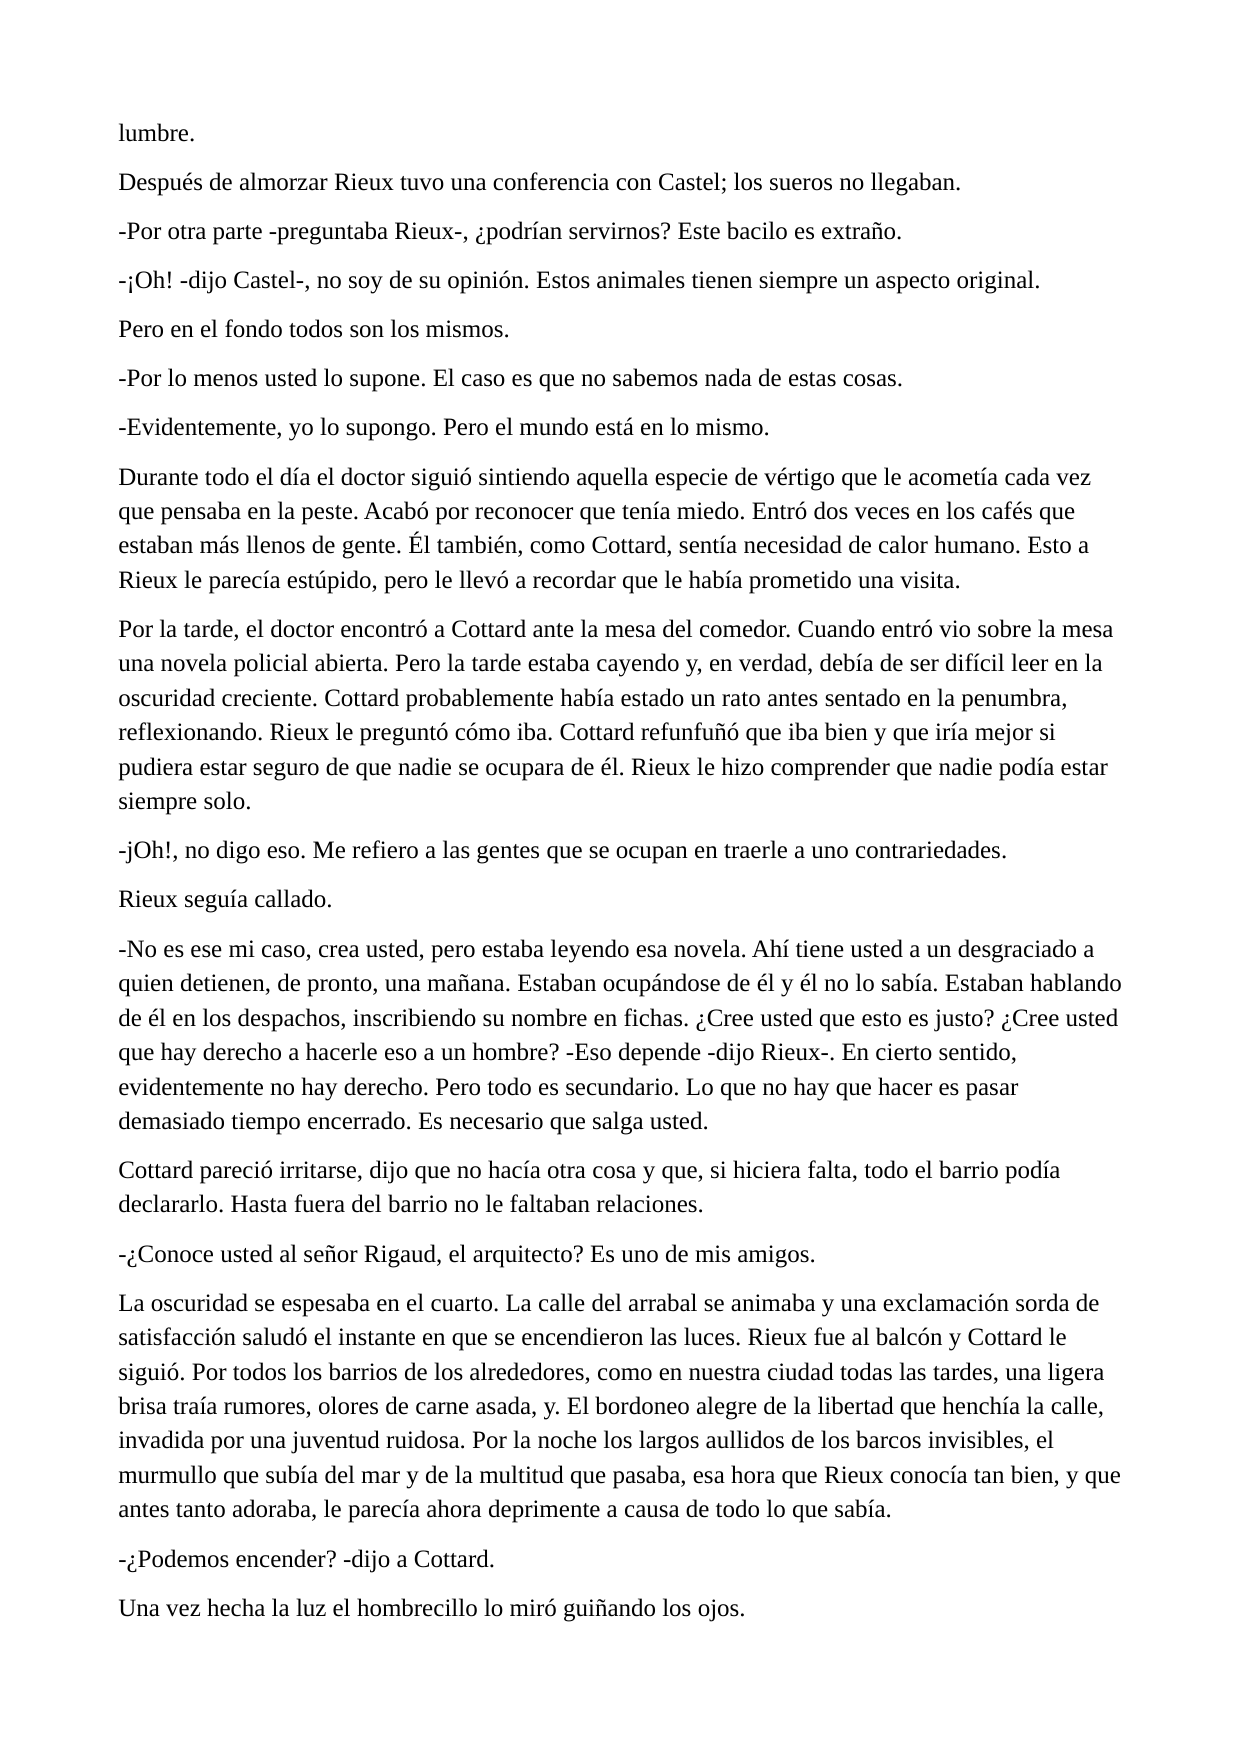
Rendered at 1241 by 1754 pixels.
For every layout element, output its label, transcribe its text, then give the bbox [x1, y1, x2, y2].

text Pero en el fondo todos son los mismos. [118, 314, 1122, 343]
text Cottard pareció irritarse, dijo que no hacía otra cosa y que, si hiciera falta, todo el barrio podía declararlo. Hasta fuera del barrio no le faltaban relaciones. [118, 1155, 1122, 1218]
text -¡Oh! -dijo Castel-, no soy de su opinión. Estos animales tienen siempre un aspecto original. [118, 265, 1122, 294]
text La oscuridad se espesaba en el cuarto. La calle del arrabal se animaba y una exclamación sorda de satisfacción saludó el instante en que se encendieron las luces. Rieux fue al balcón y Cottard le siguió. Por todos los barrios de los alrededores, como en nuestra ciudad todas las tardes, una ligera brisa traía rumores, olores de carne asada, y. El bordoneo alegre de la libertad que henchía la calle, invadida por una juventud ruidosa. Por la noche los largos aullidos de los barcos invisibles, el murmullo que subía del mar y de la multitud que pasaba, esa hora que Rieux conocía tan bien, y que antes tanto adoraba, le parecía ahora deprimente a causa de todo lo que sabía. [118, 1288, 1122, 1523]
text -¿Podemos encender? -dijo a Cottard. [118, 1544, 1122, 1572]
text -jOh!, no digo eso. Me refiero a las gentes que se ocupan en traerle a uno contrariedades. [118, 836, 1122, 864]
text Por la tarde, el doctor encontró a Cottard ante la mesa del comedor. Cuando entró vio sobre la mesa una novela policial abierta. Pero la tarde estaba cayendo y, en verdad, debía de ser difícil leer en la oscuridad creciente. Cottard probablemente había estado un rato antes sentado en la penumbra, reflexionando. Rieux le preguntó cómo iba. Cottard refunfuñó que iba bien y que iría mejor si pudiera estar seguro de que nadie se ocupara de él. Rieux le hizo comprender que nadie podía estar siempre solo. [118, 614, 1122, 815]
text lumbre. [118, 118, 1122, 147]
text -Por lo menos usted lo supone. El caso es que no sabemos nada de estas cosas. [118, 363, 1122, 392]
text Durante todo el día el doctor siguió sintiendo aquella especie de vértigo que le acometía cada vez que pensaba en la peste. Acabó por reconocer que tenía miedo. Entró dos veces en los cafés que estaban más llenos de gente. Él también, como Cottard, sentía necesidad de calor humano. Esto a Rieux le parecía estúpido, pero le llevó a recordar que le había prometido una visita. [118, 462, 1122, 594]
text -¿Conoce usted al señor Rigaud, el arquitecto? Es uno de mis amigos. [118, 1239, 1122, 1267]
text -No es ese mi caso, crea usted, pero estaba leyendo esa novela. Ahí tiene usted a un desgraciado a quien detienen, de pronto, una mañana. Estaban ocupándose de él y él no lo sabía. Estaban hablando de él en los despachos, inscribiendo su nombre en fichas. ¿Cree usted que esto es justo? ¿Cree usted que hay derecho a hacerle eso a un hombre? -Eso depende -dijo Rieux-. En cierto sentido, evidentemente no hay derecho. Pero todo es secundario. Lo que no hay que hacer es pasar demasiado tiempo encerrado. Es necesario que salga usted. [118, 934, 1122, 1135]
text -Por otra parte -preguntaba Rieux-, ¿podrían servirnos? Este bacilo es extraño. [118, 216, 1122, 245]
text Una vez hecha la luz el hombrecillo lo miró guiñando los ojos. [118, 1593, 1122, 1621]
text Después de almorzar Rieux tuvo una conferencia con Castel; los sueros no llegaban. [118, 167, 1122, 196]
text Rieux seguía callado. [118, 884, 1122, 913]
text -Evidentemente, yo lo supongo. Pero el mundo está en lo mismo. [118, 412, 1122, 441]
